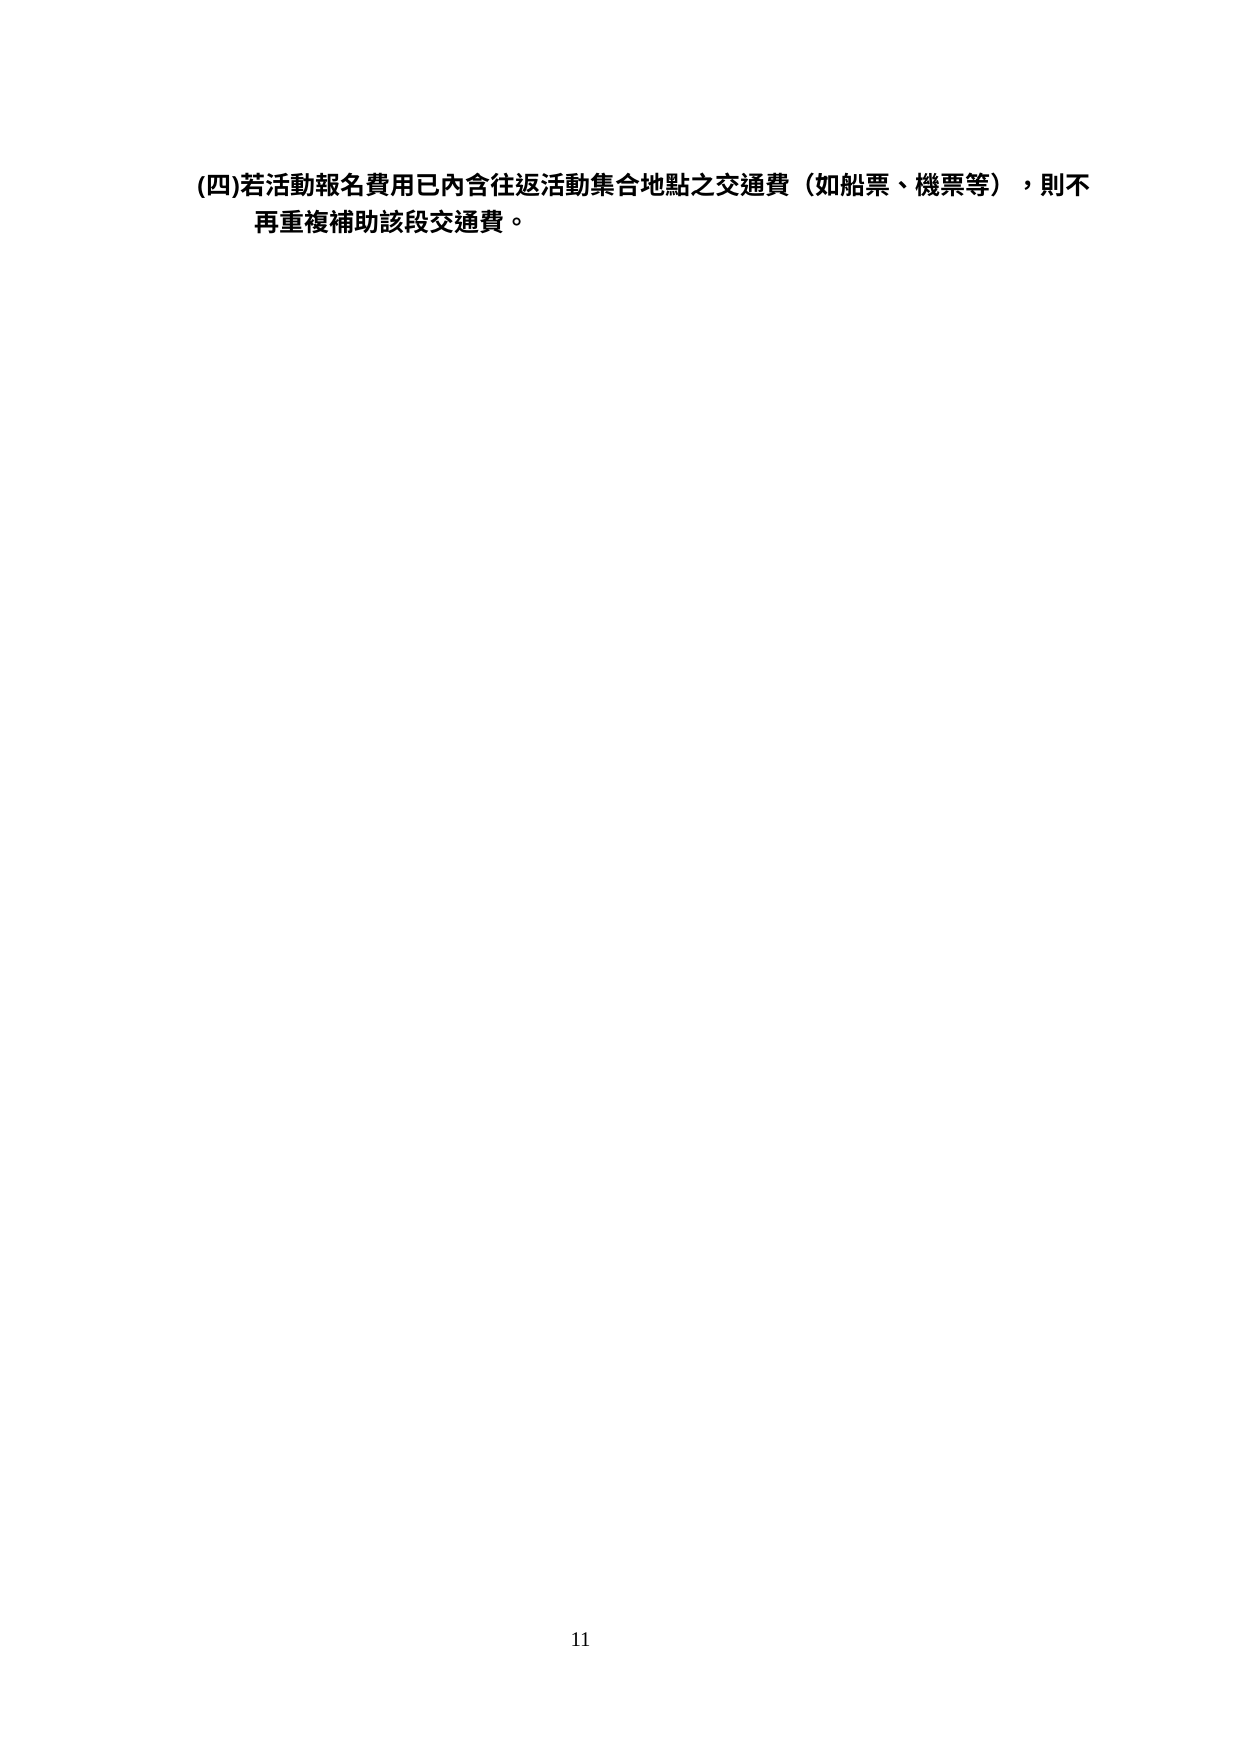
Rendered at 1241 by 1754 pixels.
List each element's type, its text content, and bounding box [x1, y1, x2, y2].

text (四)若活動報名費用已內含往返活動集合地點之交通費（如船票、機票等），則不再重複補助該段交通費。 [171, 164, 1092, 239]
